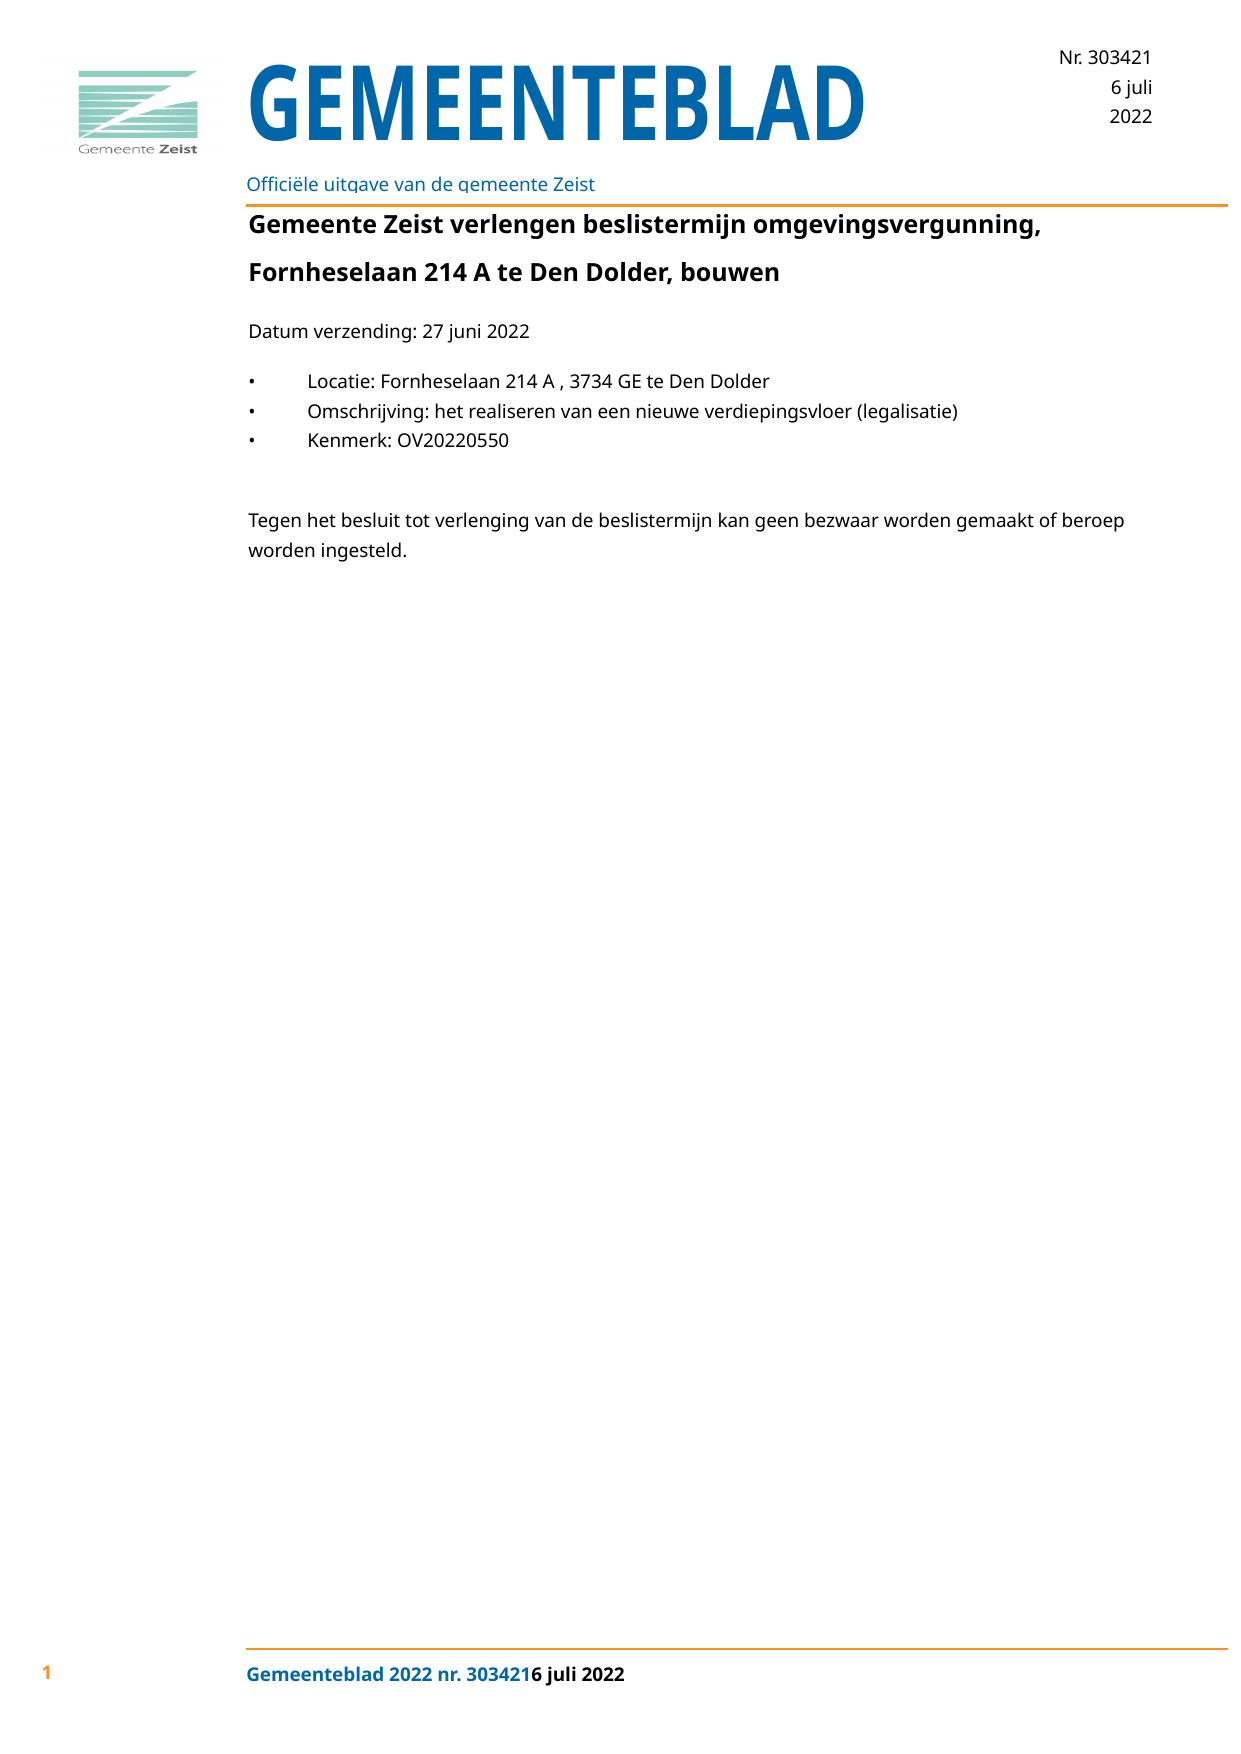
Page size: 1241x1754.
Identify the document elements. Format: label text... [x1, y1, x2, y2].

list Kenmerk: OV20220550 [248, 427, 1152, 453]
text Gemeente Zeist verlengen beslistermijn omgevingsvergunning, Fornheselaan 214 A te Den Dolder, bouwen [248, 207, 1152, 288]
picture [41, 47, 231, 172]
text Datum verzending: 27 juni 2022 [248, 318, 1152, 344]
text Tegen het besluit tot verlenging van de beslistermijn kan geen bezwaar worden gemaakt of beroep worden ingesteld. [248, 507, 1152, 563]
list Omschrijving: het realiseren van een nieuwe verdiepingsvloer (legalisatie) [248, 398, 1152, 424]
list Locatie: Fornheselaan 214 A , 3734 GE te Den Dolder [248, 368, 1152, 394]
